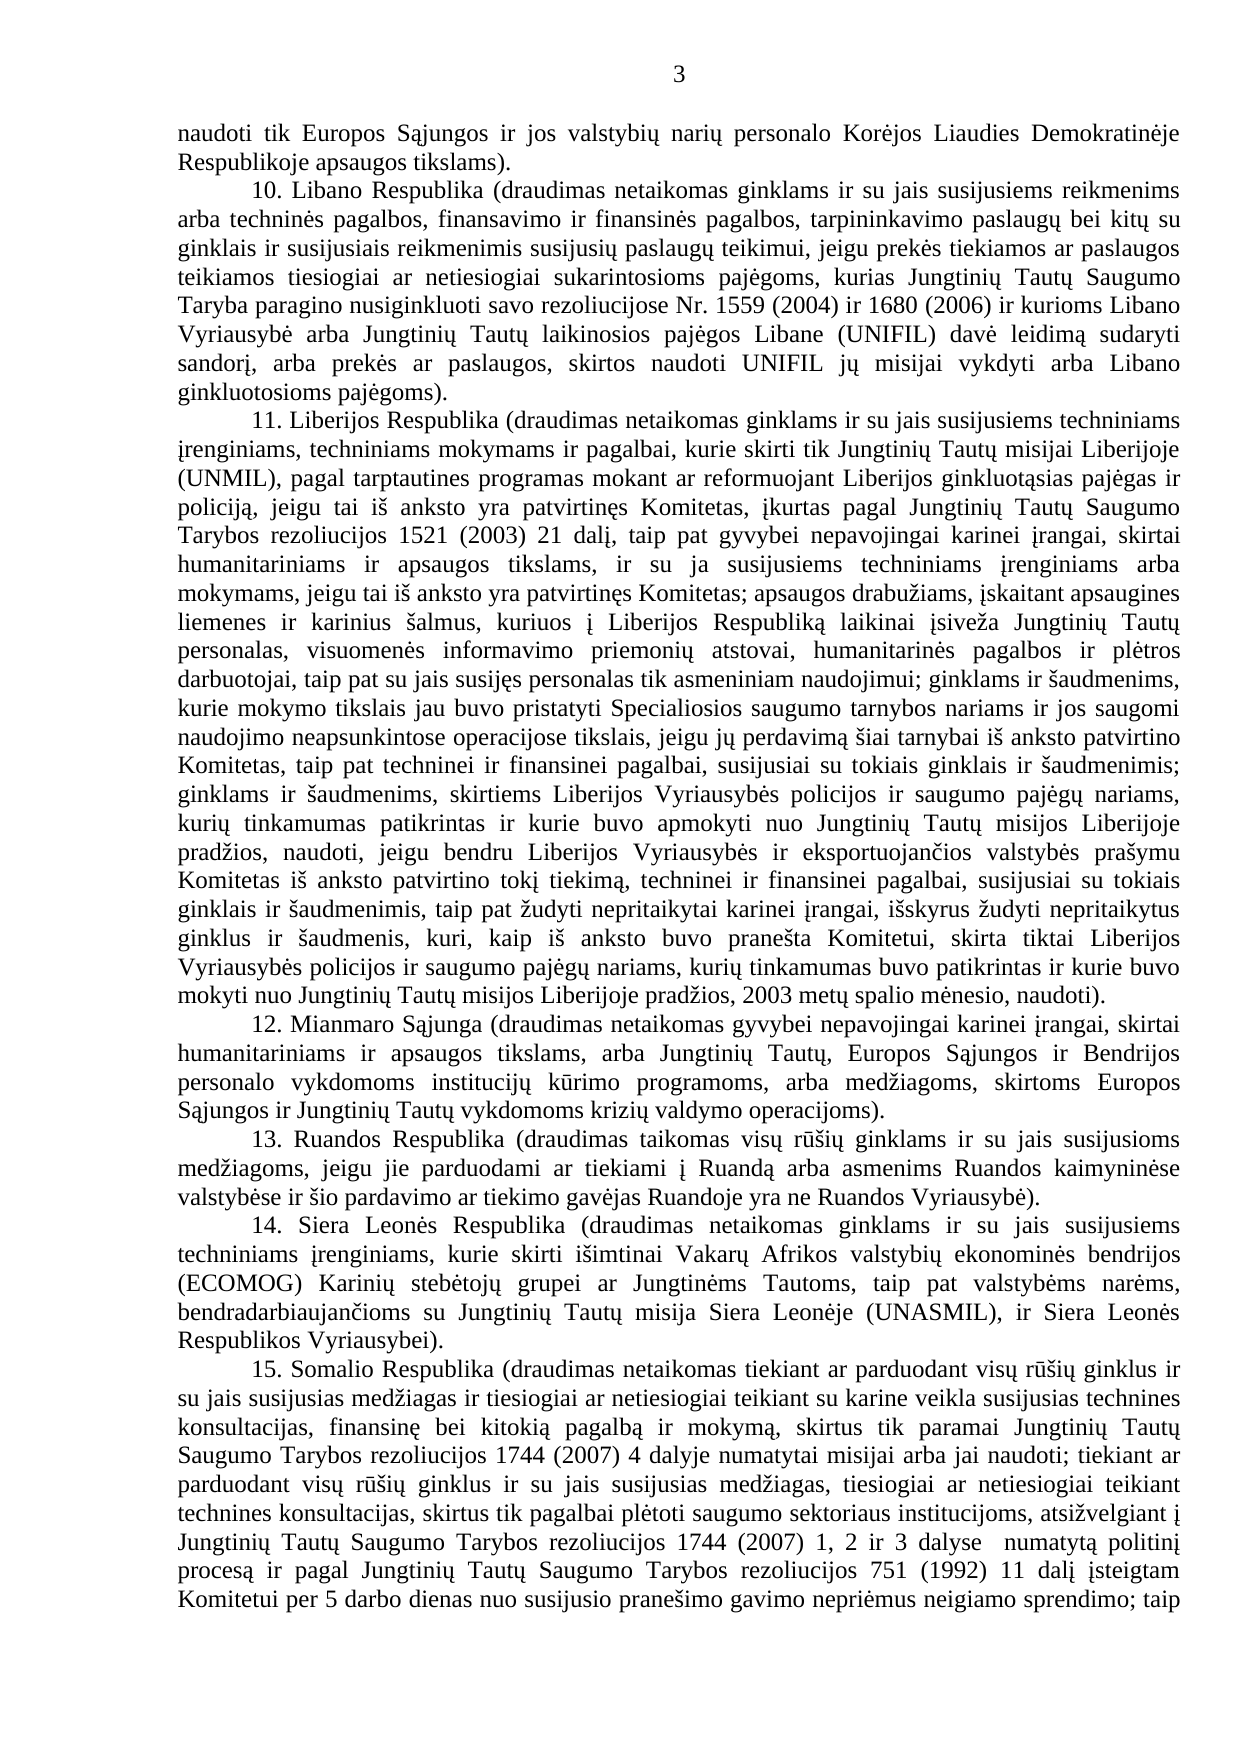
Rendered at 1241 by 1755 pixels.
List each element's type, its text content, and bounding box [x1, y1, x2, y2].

text 14. Siera Leonės Respublika (draudimas netaikomas ginklams ir su jais susijusiems techniniams įrenginiams, kurie skirti išimtinai Vakarų Afrikos valstybių ekonominės bendrijos (ECOMOG) Karinių stebėtojų grupei ar Jungtinėms Tautoms, taip pat valstybėms narėms, bendradarbiaujančioms su Jungtinių Tautų misija Siera Leonėje (UNASMIL), ir Siera Leonės Respublikos Vyriausybei). [177, 1211, 1181, 1354]
text naudoti tik Europos Sąjungos ir jos valstybių narių personalo Korėjos Liaudies Demokratinėje Respublikoje apsaugos tikslams). [177, 118, 1181, 176]
text 10. Libano Respublika (draudimas netaikomas ginklams ir su jais susijusiems reikmenims arba techninės pagalbos, finansavimo ir finansinės pagalbos, tarpininkavimo paslaugų bei kitų su ginklais ir susijusiais reikmenimis susijusių paslaugų teikimui, jeigu prekės tiekiamos ar paslaugos teikiamos tiesiogiai ar netiesiogiai sukarintosioms pajėgoms, kurias Jungtinių Tautų Saugumo Taryba paragino nusiginkluoti savo rezoliucijose Nr. 1559 (2004) ir 1680 (2006) ir kurioms Libano Vyriausybė arba Jungtinių Tautų laikinosios pajėgos Libane (UNIFIL) davė leidimą sudaryti sandorį, arba prekės ar paslaugos, skirtos naudoti UNIFIL jų misijai vykdyti arba Libano ginkluotosioms pajėgoms). [177, 176, 1181, 406]
text 15. Somalio Respublika (draudimas netaikomas tiekiant ar parduodant visų rūšių ginklus ir su jais susijusias medžiagas ir tiesiogiai ar netiesiogiai teikiant su karine veikla susijusias technines konsultacijas, finansinę bei kitokią pagalbą ir mokymą, skirtus tik paramai Jungtinių Tautų Saugumo Tarybos rezoliucijos 1744 (2007) 4 dalyje numatytai misijai arba jai naudoti; tiekiant ar parduodant visų rūšių ginklus ir su jais susijusias medžiagas, tiesiogiai ar netiesiogiai teikiant technines konsultacijas, skirtus tik pagalbai plėtoti saugumo sektoriaus institucijoms, atsižvelgiant į Jungtinių Tautų Saugumo Tarybos rezoliucijos 1744 (2007) 1, 2 ir 3 dalyse numatytą politinį procesą ir pagal Jungtinių Tautų Saugumo Tarybos rezoliucijos 751 (1992) 11 dalį įsteigtam Komitetui per 5 darbo dienas nuo susijusio pranešimo gavimo nepriėmus neigiamo sprendimo; taip [177, 1354, 1181, 1613]
text 13. Ruandos Respublika (draudimas taikomas visų rūšių ginklams ir su jais susijusioms medžiagoms, jeigu jie parduodami ar tiekiami į Ruandą arba asmenims Ruandos kaimyninėse valstybėse ir šio pardavimo ar tiekimo gavėjas Ruandoje yra ne Ruandos Vyriausybė). [177, 1124, 1181, 1211]
text 11. Liberijos Respublika (draudimas netaikomas ginklams ir su jais susijusiems techniniams įrenginiams, techniniams mokymams ir pagalbai, kurie skirti tik Jungtinių Tautų misijai Liberijoje (UNMIL), pagal tarptautines programas mokant ar reformuojant Liberijos ginkluotąsias pajėgas ir policiją, jeigu tai iš anksto yra patvirtinęs Komitetas, įkurtas pagal Jungtinių Tautų Saugumo Tarybos rezoliucijos 1521 (2003) 21 dalį, taip pat gyvybei nepavojingai karinei įrangai, skirtai humanitariniams ir apsaugos tikslams, ir su ja susijusiems techniniams įrenginiams arba mokymams, jeigu tai iš anksto yra patvirtinęs Komitetas; apsaugos drabužiams, įskaitant apsaugines liemenes ir karinius šalmus, kuriuos į Liberijos Respubliką laikinai įsiveža Jungtinių Tautų personalas, visuomenės informavimo priemonių atstovai, humanitarinės pagalbos ir plėtros darbuotojai, taip pat su jais susijęs personalas tik asmeniniam naudojimui; ginklams ir šaudmenims, kurie mokymo tikslais jau buvo pristatyti Specialiosios saugumo tarnybos nariams ir jos saugomi naudojimo neapsunkintose operacijose tikslais, jeigu jų perdavimą šiai tarnybai iš anksto patvirtino Komitetas, taip pat techninei ir finansinei pagalbai, susijusiai su tokiais ginklais ir šaudmenimis; ginklams ir šaudmenims, skirtiems Liberijos Vyriausybės policijos ir saugumo pajėgų nariams, kurių tinkamumas patikrintas ir kurie buvo apmokyti nuo Jungtinių Tautų misijos Liberijoje pradžios, naudoti, jeigu bendru Liberijos Vyriausybės ir eksportuojančios valstybės prašymu Komitetas iš anksto patvirtino tokį tiekimą, techninei ir finansinei pagalbai, susijusiai su tokiais ginklais ir šaudmenimis, taip pat žudyti nepritaikytai karinei įrangai, išskyrus žudyti nepritaikytus ginklus ir šaudmenis, kuri, kaip iš anksto buvo pranešta Komitetui, skirta tiktai Liberijos Vyriausybės policijos ir saugumo pajėgų nariams, kurių tinkamumas buvo patikrintas ir kurie buvo mokyti nuo Jungtinių Tautų misijos Liberijoje pradžios, 2003 metų spalio mėnesio, naudoti). [177, 406, 1181, 1009]
text 12. Mianmaro Sąjunga (draudimas netaikomas gyvybei nepavojingai karinei įrangai, skirtai humanitariniams ir apsaugos tikslams, arba Jungtinių Tautų, Europos Sąjungos ir Bendrijos personalo vykdomoms institucijų kūrimo programoms, arba medžiagoms, skirtoms Europos Sąjungos ir Jungtinių Tautų vykdomoms krizių valdymo operacijoms). [177, 1009, 1181, 1124]
